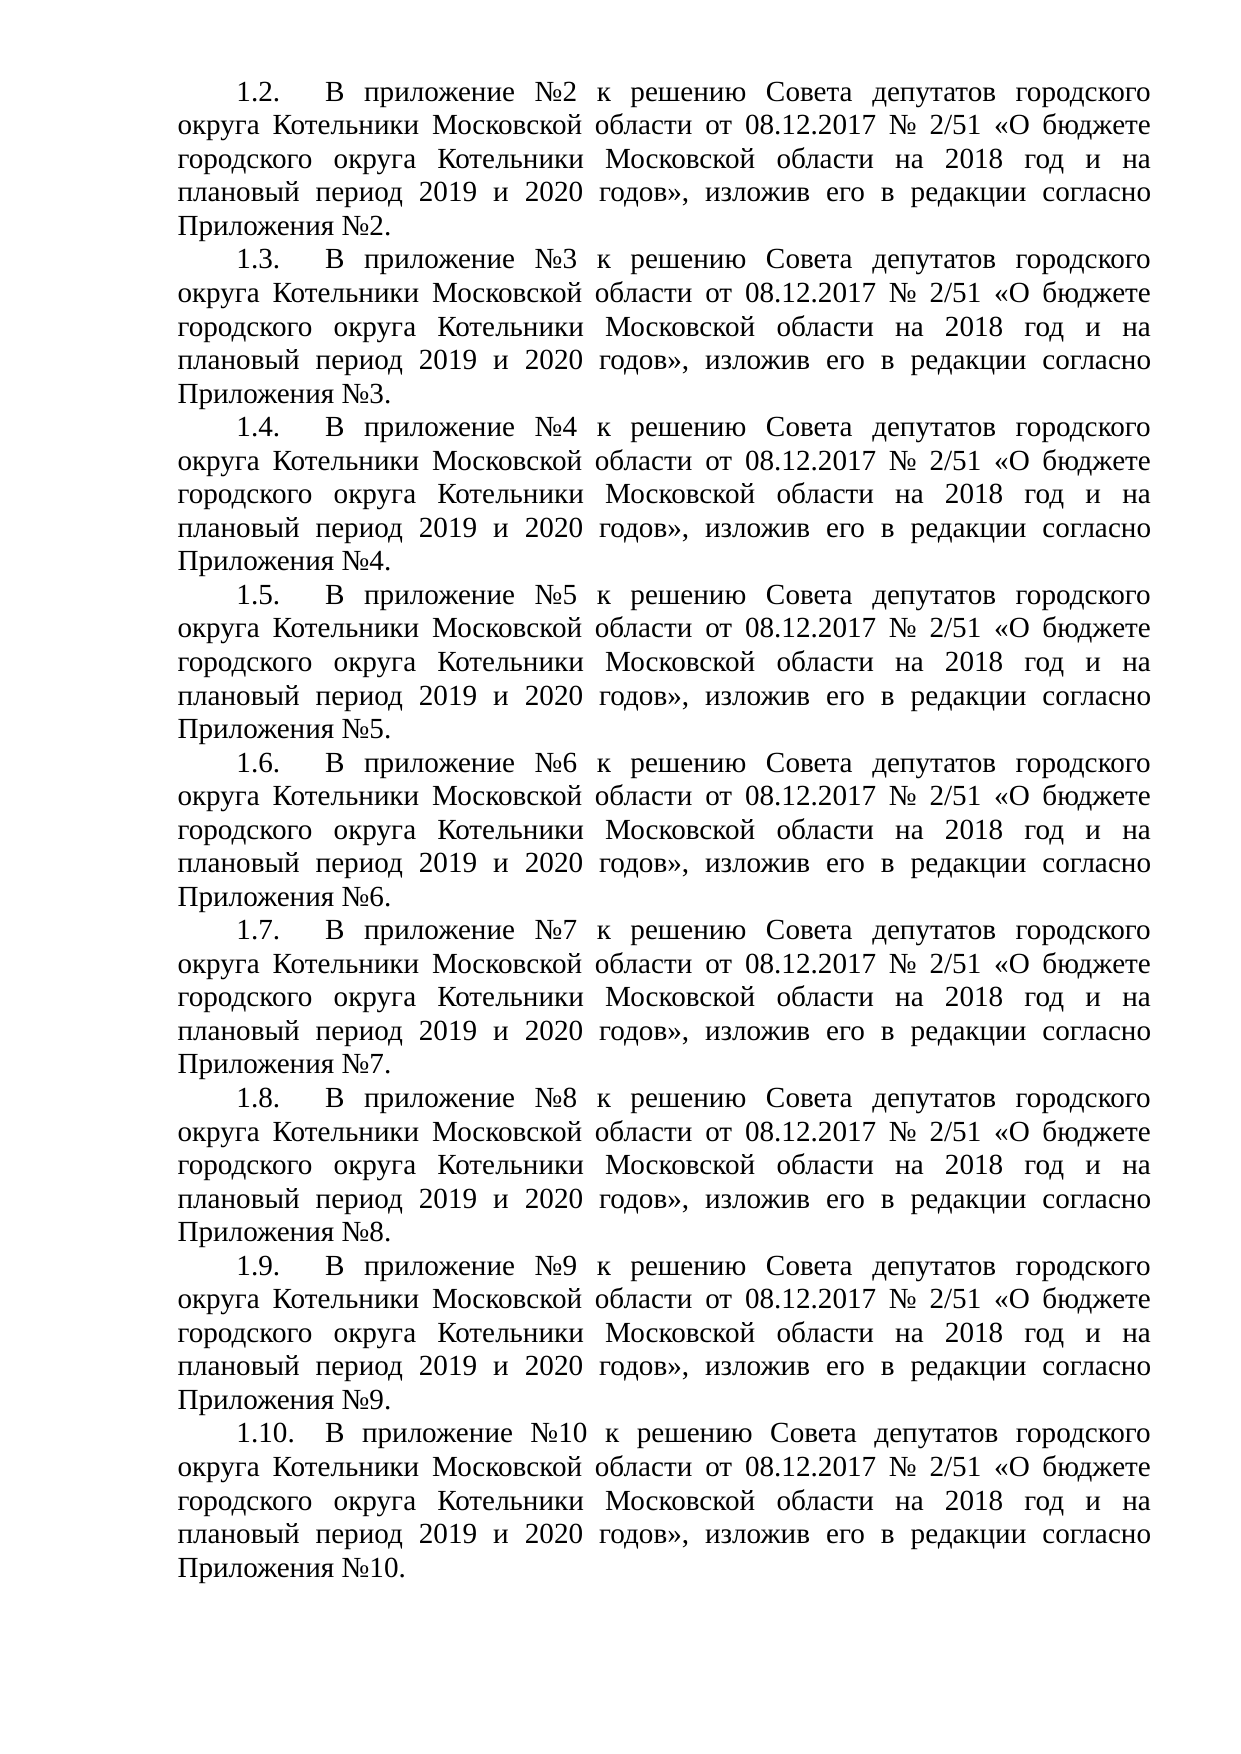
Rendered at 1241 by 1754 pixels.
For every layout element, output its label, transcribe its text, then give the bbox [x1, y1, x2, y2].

list В приложение №2 к решению Совета депутатов городского округа Котельники Московской области от 08.12.2017 № 2/51 «О бюджете городского округа Котельники Московской области на 2018 год и на плановый период 2019 и 2020 годов», изложив его в редакции согласно Приложения №2. [177, 74, 1152, 242]
list В приложение №7 к решению Совета депутатов городского округа Котельники Московской области от 08.12.2017 № 2/51 «О бюджете городского округа Котельники Московской области на 2018 год и на плановый период 2019 и 2020 годов», изложив его в редакции согласно Приложения №7. [177, 912, 1152, 1080]
list В приложение №8 к решению Совета депутатов городского округа Котельники Московской области от 08.12.2017 № 2/51 «О бюджете городского округа Котельники Московской области на 2018 год и на плановый период 2019 и 2020 годов», изложив его в редакции согласно Приложения №8. [177, 1080, 1152, 1248]
list В приложение №3 к решению Совета депутатов городского округа Котельники Московской области от 08.12.2017 № 2/51 «О бюджете городского округа Котельники Московской области на 2018 год и на плановый период 2019 и 2020 годов», изложив его в редакции согласно Приложения №3. [177, 242, 1152, 409]
list В приложение №6 к решению Совета депутатов городского округа Котельники Московской области от 08.12.2017 № 2/51 «О бюджете городского округа Котельники Московской области на 2018 год и на плановый период 2019 и 2020 годов», изложив его в редакции согласно Приложения №6. [177, 745, 1152, 912]
list В приложение №4 к решению Совета депутатов городского округа Котельники Московской области от 08.12.2017 № 2/51 «О бюджете городского округа Котельники Московской области на 2018 год и на плановый период 2019 и 2020 годов», изложив его в редакции согласно Приложения №4. [177, 409, 1152, 577]
list В приложение №5 к решению Совета депутатов городского округа Котельники Московской области от 08.12.2017 № 2/51 «О бюджете городского округа Котельники Московской области на 2018 год и на плановый период 2019 и 2020 годов», изложив его в редакции согласно Приложения №5. [177, 577, 1152, 745]
list В приложение №9 к решению Совета депутатов городского округа Котельники Московской области от 08.12.2017 № 2/51 «О бюджете городского округа Котельники Московской области на 2018 год и на плановый период 2019 и 2020 годов», изложив его в редакции согласно Приложения №9. [177, 1248, 1152, 1416]
list В приложение №10 к решению Совета депутатов городского округа Котельники Московской области от 08.12.2017 № 2/51 «О бюджете городского округа Котельники Московской области на 2018 год и на плановый период 2019 и 2020 годов», изложив его в редакции согласно Приложения №10. [177, 1416, 1152, 1583]
